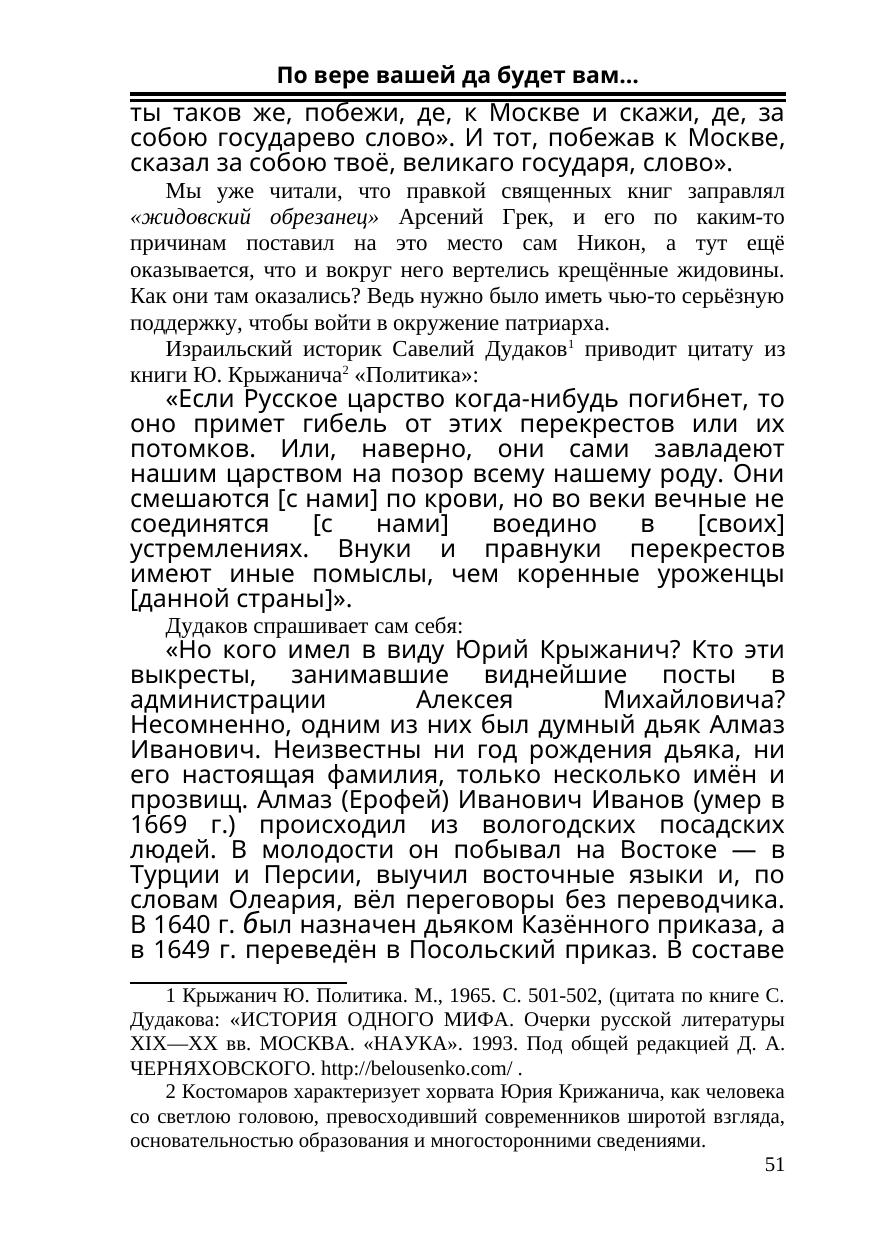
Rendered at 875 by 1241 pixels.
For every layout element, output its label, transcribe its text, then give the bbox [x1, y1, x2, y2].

text Крыжанич Ю. Политика. М., 1965. С. 501-502, (цитата по книге С. Дудакова: «ИСТОРИЯ ОДНОГО МИФА. Очерки русской литературы XIX—XX вв. МОСКВА. «НАУКА». 1993. Под общей редакцией Д. А. ЧЕРНЯХОВСКОГО. http://belousenko.com/ . [130, 983, 786, 1079]
text ты таков же, побежи, де, к Москве и скажи, де, за собою государево слово». И тот, побежав к Москве, сказал за собою твоё, великаго государя, слово». [130, 102, 786, 177]
text Израильский историк Савелий Дудаков приводит цитату из книги Ю. Крыжанича «Политика»: [130, 335, 786, 388]
text Костомаров характеризует хорвата Юрия Крижанича, как человека со светлою головою, превосходивший современников широтой взгляда, основательностью образования и многосторонними сведениями. [130, 1079, 786, 1152]
text «Если Русское царство когда-нибудь погибнет, то оно примет гибель от этих перекрестов или их потомков. Или, наверно, они сами завладеют нашим царством на позор всему нашему роду. Они смешаются [с нами] по крови, но во веки вечные не соединятся [с нами] воедино в [своих] устремлениях. Внуки и правнуки перекрестов имеют иные помыслы, чем коренные уроженцы [данной страны]». [130, 388, 786, 613]
text Дудаков спрашивает сам себя: [130, 613, 786, 639]
text «Но кого имел в виду Юрий Крыжанич? Кто эти выкресты, занимавшие виднейшие посты в администрации Алексея Михайловича? Несомненно, одним из них был думный дьяк Алмаз Иванович. Неизвестны ни год рождения дьяка, ни его настоящая фамилия, только несколько имён и прозвищ. Алмаз (Ерофей) Иванович Иванов (умер в 1669 г.) происходил из вологодских посадских людей. В молодости он побывал на Востоке — в Турции и Персии, выучил восточные языки и, по словам Олеария, вёл переговоры без переводчика. В 1640 г. был назначен дьяком Казённого приказа, а в 1649 г. переведён в Посольский приказ. В составе [130, 639, 786, 964]
text Мы уже читали, что правкой священных книг заправлял «жидовский обрезанец» Арсений Грек, и его по каким-то причинам поставил на это место сам Никон, а тут ещё оказывается, что и вокруг него вертелись крещённые жидовины. Как они там оказались? Ведь нужно было иметь чью-то серьёзную поддержку, чтобы войти в окружение патриарха. [130, 177, 786, 335]
